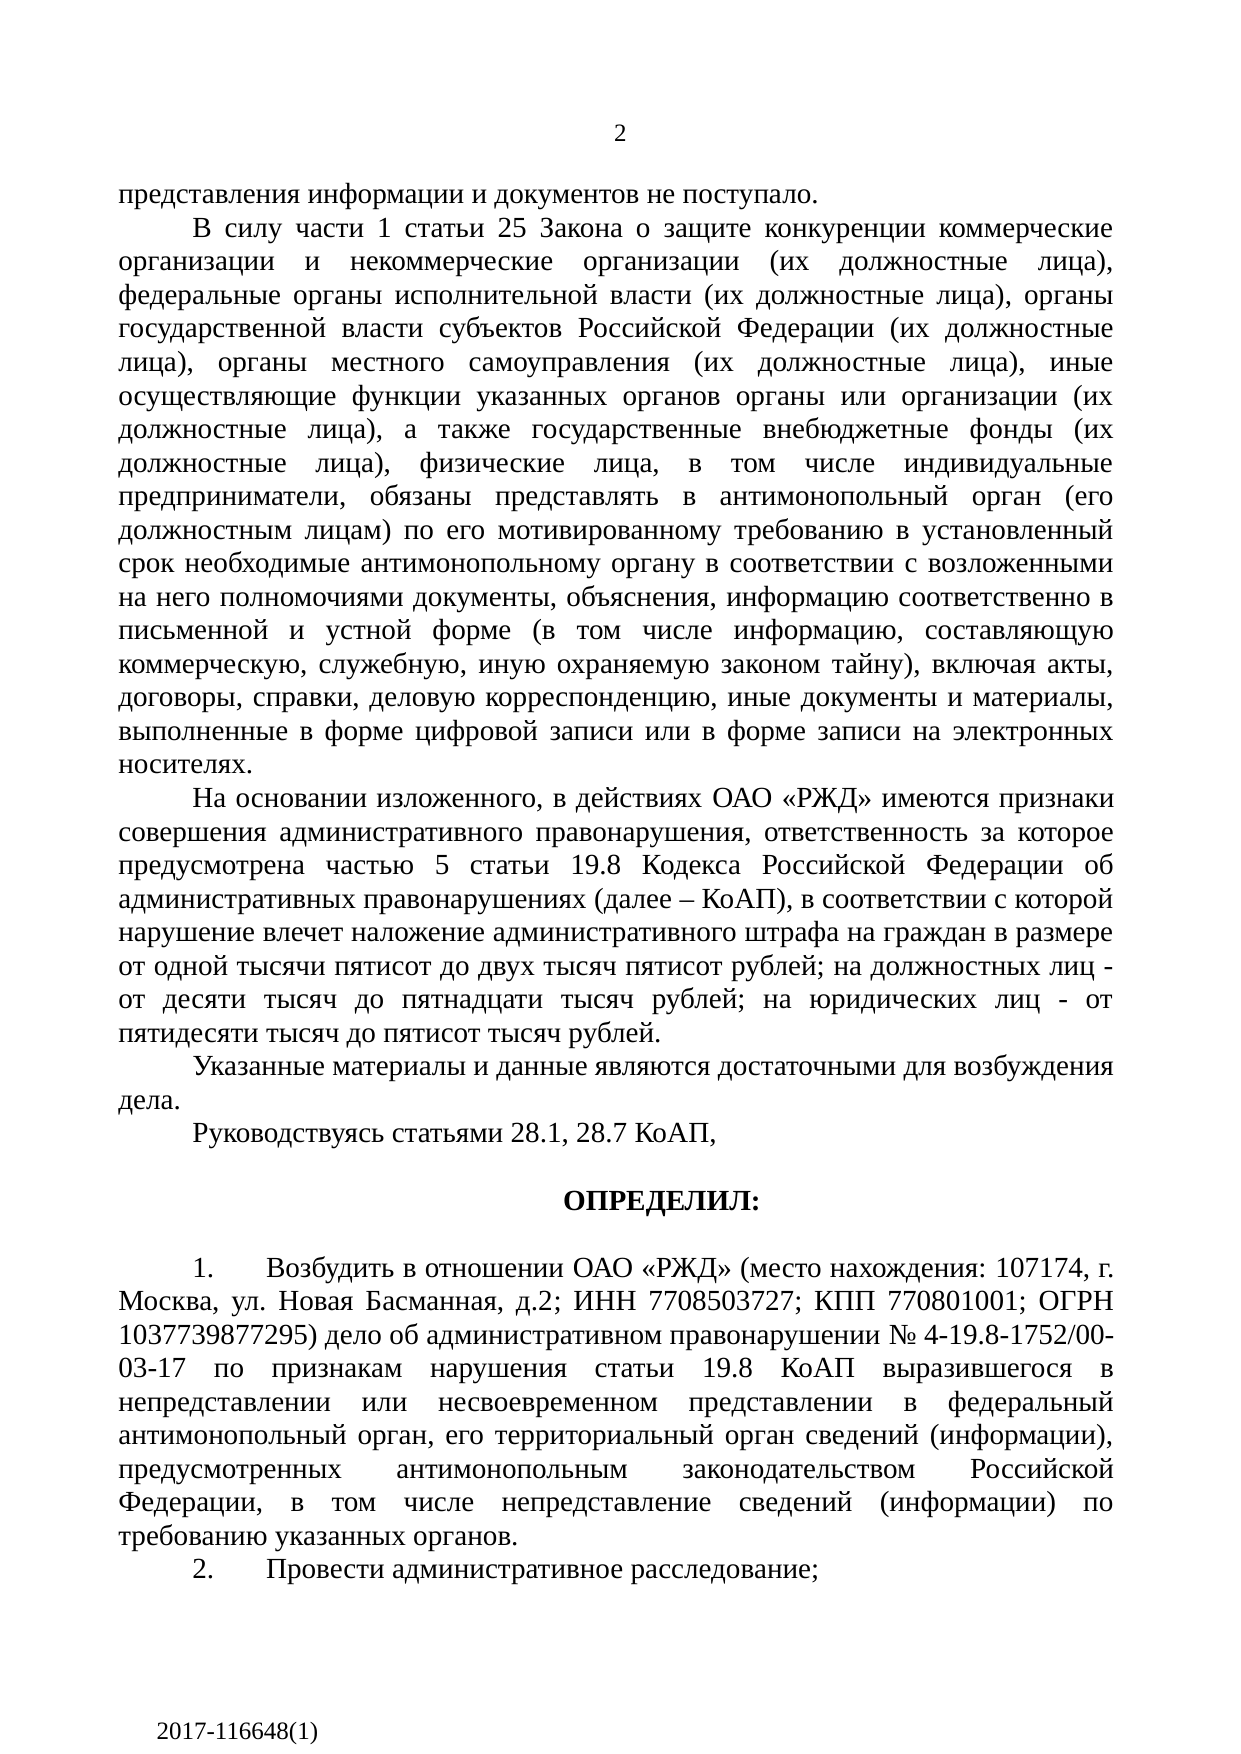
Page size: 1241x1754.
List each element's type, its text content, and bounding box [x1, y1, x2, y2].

text Указанные материалы и данные являются достаточными для возбуждения дела. [118, 1048, 1114, 1116]
text В силу части 1 статьи 25 Закона о защите конкуренции коммерческие организации и некоммерческие организации (их должностные лица), федеральные органы исполнительной власти (их должностные лица), органы государственной власти субъектов Российской Федерации (их должностные лица), органы местного самоуправления (их должностные лица), иные осуществляющие функции указанных органов органы или организации (их должностные лица), а также государственные внебюджетные фонды (их должностные лица), физические лица, в том числе индивидуальные предприниматели, обязаны представлять в антимонопольный орган (его должностным лицам) по его мотивированному требованию в установленный срок необходимые антимонопольному органу в соответствии с возложенными на него полномочиями документы, объяснения, информацию соответственно в письменной и устной форме (в том числе информацию, составляющую коммерческую, служебную, иную охраняемую законом тайну), включая акты, договоры, справки, деловую корреспонденцию, иные документы и материалы, выполненные в форме цифровой записи или в форме записи на электронных носителях. [118, 210, 1114, 780]
text 1. Возбудить в отношении ОАО «РЖД» (место нахождения: 107174, г. Москва, ул. Новая Басманная, д.2; ИНН 7708503727; КПП 770801001; ОГРН 1037739877295) дело об административном правонарушении № 4-19.8-1752/00-03-17 по признакам нарушения статьи 19.8 КоАП выразившегося в непредставлении или несвоевременном представлении в федеральный антимонопольный орган, его территориальный орган сведений (информации), предусмотренных антимонопольным законодательством Российской Федерации, в том числе непредставление сведений (информации) по требованию указанных органов. [118, 1250, 1114, 1552]
text ОПРЕДЕЛИЛ: [118, 1183, 1114, 1216]
text представления информации и документов не поступало. [118, 176, 1114, 210]
text 2. Провести административное расследование; [118, 1552, 1114, 1585]
text На основании изложенного, в действиях ОАО «РЖД» имеются признаки совершения административного правонарушения, ответственность за которое предусмотрена частью 5 статьи 19.8 Кодекса Российской Федерации об административных правонарушениях (далее – КоАП), в соответствии с которой нарушение влечет наложение административного штрафа на граждан в размере от одной тысячи пятисот до двух тысяч пятисот рублей; на должностных лиц - от десяти тысяч до пятнадцати тысяч рублей; на юридических лиц - от пятидесяти тысяч до пятисот тысяч рублей. [118, 780, 1114, 1048]
text Руководствуясь статьями 28.1, 28.7 КоАП, [118, 1116, 1114, 1149]
